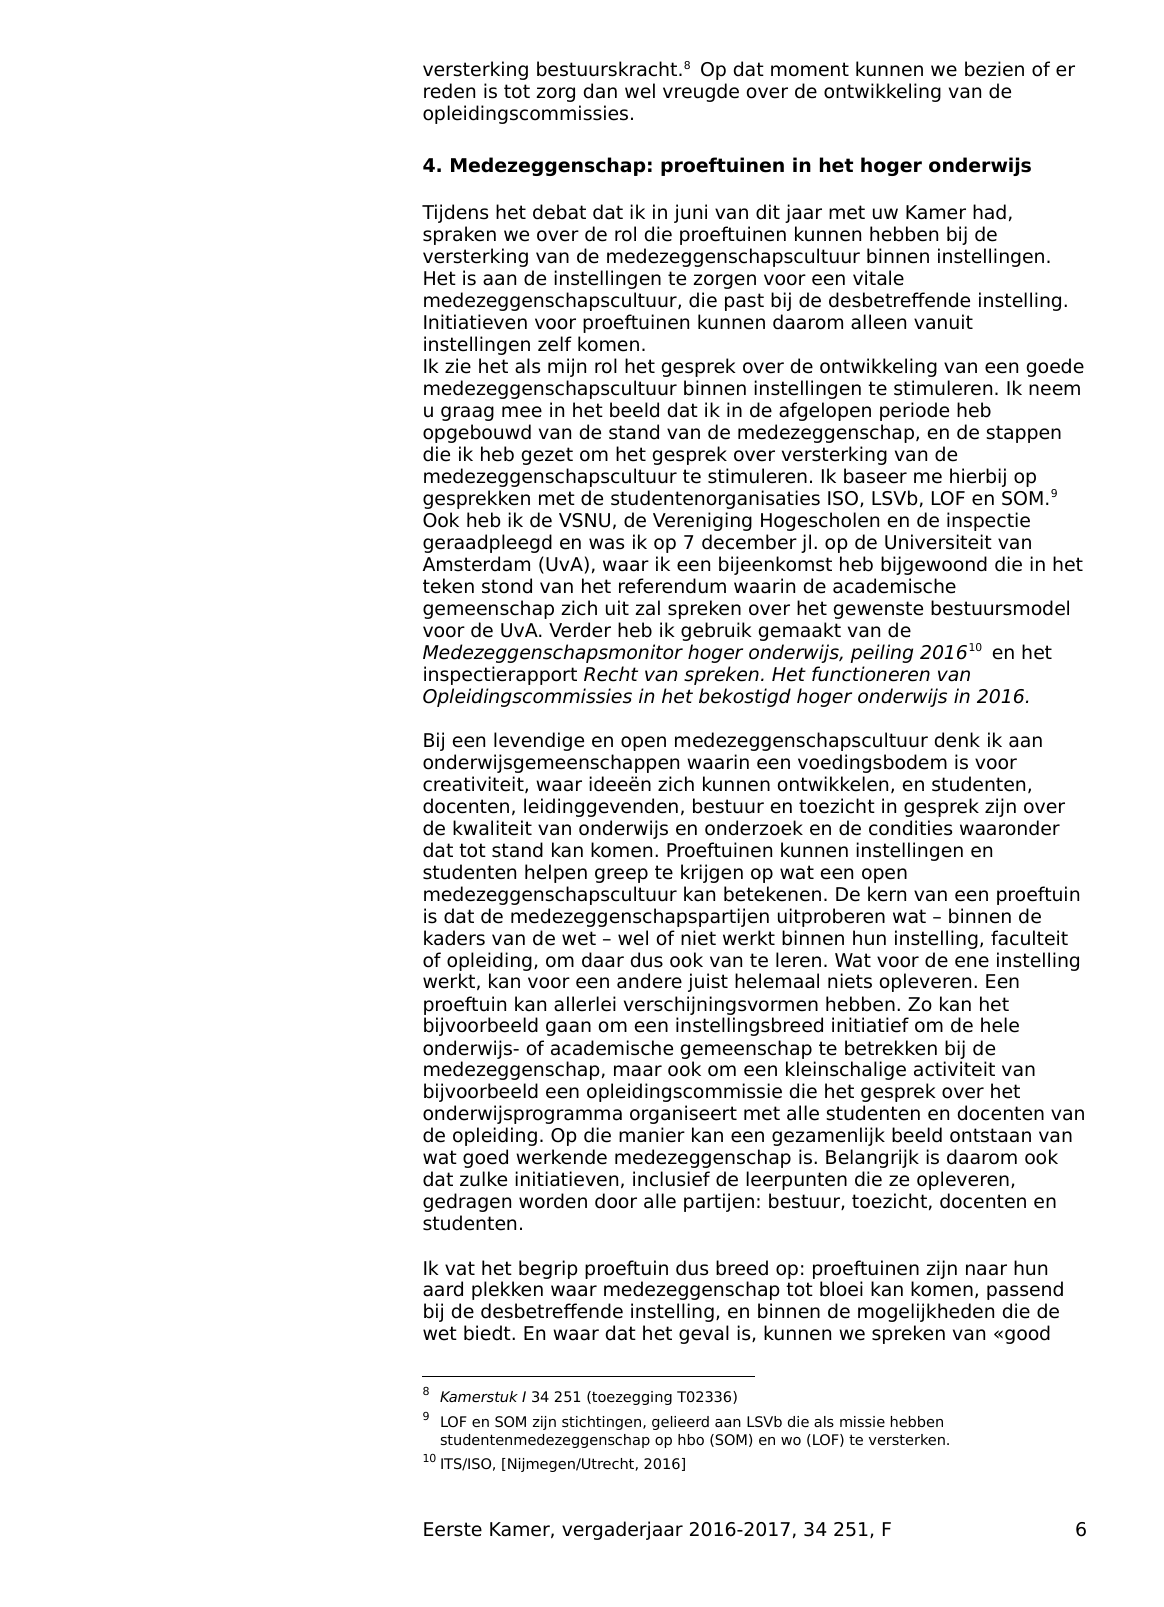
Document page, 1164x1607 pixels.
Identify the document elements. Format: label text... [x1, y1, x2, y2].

text Bij een levendige en open medezeggenschapscultuur denk ik aan onderwijsgemeenschappen waarin een voedingsbodem is voor creativiteit, waar ideeën zich kunnen ontwikkelen, en studenten, docenten, leidinggevenden, bestuur en toezicht in gesprek zijn over de kwaliteit van onderwijs en onderzoek en de condities waaronder dat tot stand kan komen. Proeftuinen kunnen instellingen en studenten helpen greep te krijgen op wat een open medezeggenschapscultuur kan betekenen. De kern van een proeftuin is dat de medezeggenschapspartijen uitproberen wat – binnen de kaders van de wet – wel of niet werkt binnen hun instelling, faculteit of opleiding, om daar dus ook van te leren. Wat voor de ene instelling werkt, kan voor een andere juist helemaal niets opleveren. Een proeftuin kan allerlei verschijningsvormen hebben. Zo kan het bijvoorbeeld gaan om een instellingsbreed initiatief om de hele onderwijs- of academische gemeenschap te betrekken bij de medezeggenschap, maar ook om een kleinschalige activiteit van bijvoorbeeld een opleidingscommissie die het gesprek over het onderwijsprogramma organiseert met alle studenten en docenten van de opleiding. Op die manier kan een gezamenlijk beeld ontstaan van wat goed werkende medezeggenschap is. Belangrijk is daarom ook dat zulke initiatieven, inclusief de leerpunten die ze opleveren, gedragen worden door alle partijen: bestuur, toezicht, docenten en studenten. [422, 730, 1087, 1235]
text versterking bestuurskracht. Op dat moment kunnen we bezien of er reden is tot zorg dan wel vreugde over de ontwikkeling van de opleidingscommissies. [422, 59, 1087, 125]
text LOF en SOM zijn stichtingen, gelieerd aan LSVb die als missie hebben studentenmedezeggenschap op hbo (SOM) en wo (LOF) te versterken. [422, 1410, 1087, 1449]
text ITS/ISO, [Nijmegen/Utrecht, 2016] [422, 1452, 1087, 1474]
subtitle 4. Medezeggenschap: proeftuinen in het hoger onderwijs [422, 155, 1087, 177]
text Ik zie het als mijn rol het gesprek over de ontwikkeling van een goede medezeggenschapscultuur binnen instellingen te stimuleren. Ik neem u graag mee in het beeld dat ik in de afgelopen periode heb opgebouwd van de stand van de medezeggenschap, en de stappen die ik heb gezet om het gesprek over versterking van de medezeggenschapscultuur te stimuleren. Ik baseer me hierbij op gesprekken met de studentenorganisaties ISO, LSVb, LOF en SOM. Ook heb ik de VSNU, de Vereniging Hogescholen en de inspectie geraadpleegd en was ik op 7 december jl. op de Universiteit van Amsterdam (UvA), waar ik een bijeenkomst heb bijgewoond die in het teken stond van het referendum waarin de academische gemeenschap zich uit zal spreken over het gewenste bestuursmodel voor de UvA. Verder heb ik gebruik gemaakt van de Medezeggenschapsmonitor hoger onderwijs, peiling 2016 en het inspectierapport Recht van spreken. Het functioneren van Opleidingscommissies in het bekostigd hoger onderwijs in 2016. [422, 356, 1087, 707]
text Tijdens het debat dat ik in juni van dit jaar met uw Kamer had, spraken we over de rol die proeftuinen kunnen hebben bij de versterking van de medezeggenschapscultuur binnen instellingen. Het is aan de instellingen te zorgen voor een vitale medezeggenschapscultuur, die past bij de desbetreffende instelling. Initiatieven voor proeftuinen kunnen daarom alleen vanuit instellingen zelf komen. [422, 202, 1087, 356]
text Kamerstuk I 34 251 (toezegging T02336) [422, 1385, 1087, 1407]
text Ik vat het begrip proeftuin dus breed op: proeftuinen zijn naar hun aard plekken waar medezeggenschap tot bloei kan komen, passend bij de desbetreffende instelling, en binnen de mogelijkheden die de wet biedt. En waar dat het geval is, kunnen we spreken van «good [422, 1257, 1087, 1345]
